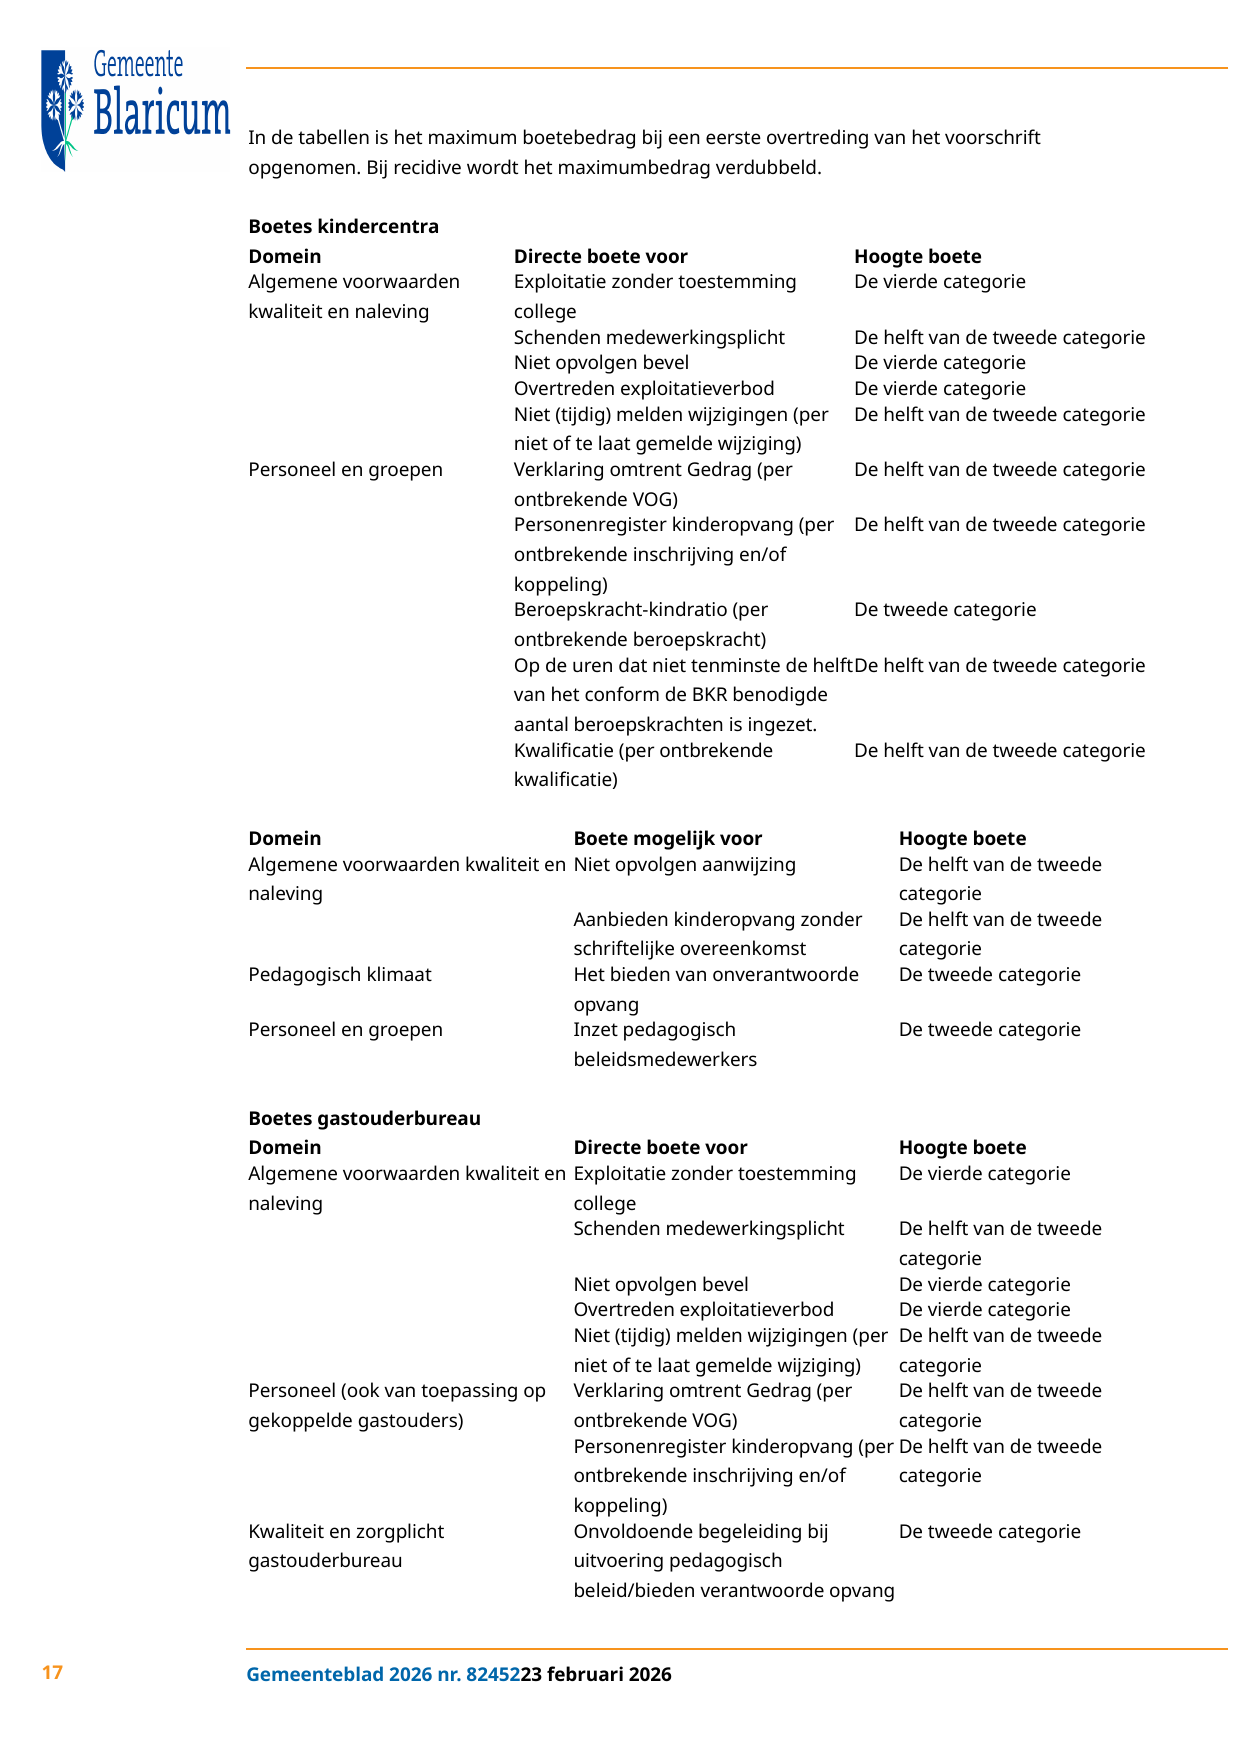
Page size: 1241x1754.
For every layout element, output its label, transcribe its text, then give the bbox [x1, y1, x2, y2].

table_cell Verklaring omtrent Gedrag (per ontbrekende VOG) [514, 456, 854, 512]
table_cell Overtreden exploitatieverbod [573, 1297, 898, 1322]
table_cell De helft van de tweede categorie [899, 1378, 1152, 1433]
text Boetes gastouderbureau [248, 1105, 1152, 1131]
table_cell Verklaring omtrent Gedrag (per ontbrekende VOG) [573, 1378, 898, 1433]
table_cell De tweede categorie [899, 961, 1152, 1017]
table_cell Onvoldoende begeleiding bij uitvoering pedagogisch beleid/bieden verantwoorde opvang [573, 1518, 898, 1603]
table_cell Overtreden exploitatieverbod [514, 375, 854, 401]
table_cell Algemene voorwaarden kwaliteit en naleving [248, 851, 573, 961]
table_cell Niet opvolgen aanwijzing [573, 851, 898, 906]
table_cell Personeel (ook van toepassing op gekoppelde gastouders) [248, 1378, 573, 1518]
table_cell Personenregister kinderopvang (per ontbrekende inschrijving en/of koppeling) [514, 512, 854, 597]
table_cell Schenden medewerkingsplicht [514, 324, 854, 349]
table_cell De helft van de tweede categorie [899, 1322, 1152, 1378]
table_cell Het bieden van onverantwoorde opvang [573, 961, 898, 1017]
text Boetes kindercentra [248, 213, 1152, 239]
table_cell De vierde categorie [854, 350, 1152, 375]
table_cell De vierde categorie [854, 375, 1152, 401]
table_cell Niet opvolgen bevel [514, 350, 854, 375]
table_header Domein [248, 1135, 573, 1160]
table_cell Beroepskracht-kindratio (per ontbrekende beroepskracht) [514, 597, 854, 652]
text In de tabellen is het maximum boetebedrag bij een eerste overtreding van het voorschrift opgenomen. Bij recidive wordt het maximumbedrag verdubbeld. [248, 124, 1152, 180]
table_cell De helft van de tweede categorie [854, 512, 1152, 597]
table_cell Schenden medewerkingsplicht [573, 1216, 898, 1271]
table_cell Personeel en groepen [248, 456, 514, 792]
table_header Boete mogelijk voor [573, 825, 898, 851]
table_cell De helft van de tweede categorie [854, 401, 1152, 456]
table_header Hoogte boete [854, 243, 1152, 268]
table_cell De helft van de tweede categorie [854, 456, 1152, 512]
table_header Hoogte boete [899, 1135, 1152, 1160]
table_cell De tweede categorie [854, 597, 1152, 652]
table_cell Aanbieden kinderopvang zonder schriftelijke overeenkomst [573, 906, 898, 961]
picture [41, 47, 231, 172]
table_cell Pedagogisch klimaat [248, 961, 573, 1017]
table_cell De helft van de tweede categorie [899, 1216, 1152, 1271]
table_cell De helft van de tweede categorie [854, 737, 1152, 792]
table_cell De tweede categorie [899, 1017, 1152, 1072]
table_cell Niet (tijdig) melden wijzigingen (per niet of te laat gemelde wijziging) [573, 1322, 898, 1378]
table_cell Exploitatie zonder toestemming college [514, 269, 854, 324]
table_cell Op de uren dat niet tenminste de helft van het conform de BKR benodigde aantal beroepskrachten is ingezet. [514, 652, 854, 737]
table_cell Algemene voorwaarden kwaliteit en naleving [248, 1160, 573, 1378]
table_header Directe boete voor [514, 243, 854, 268]
table_header Hoogte boete [899, 825, 1152, 851]
table_cell De helft van de tweede categorie [854, 652, 1152, 737]
table_cell Kwalificatie (per ontbrekende kwalificatie) [514, 737, 854, 792]
table_cell Algemene voorwaarden kwaliteit en naleving [248, 269, 514, 456]
table_cell Kwaliteit en zorgplicht gastouderbureau [248, 1518, 573, 1603]
table_cell Personeel en groepen [248, 1017, 573, 1072]
table_header Directe boete voor [573, 1135, 898, 1160]
table_cell De tweede categorie [899, 1518, 1152, 1603]
table_cell De vierde categorie [899, 1160, 1152, 1216]
table_cell De helft van de tweede categorie [899, 1433, 1152, 1518]
table_header Domein [248, 825, 573, 851]
table_cell Niet opvolgen bevel [573, 1271, 898, 1297]
table_cell De vierde categorie [899, 1297, 1152, 1322]
table_cell De vierde categorie [899, 1271, 1152, 1297]
table_cell De helft van de tweede categorie [854, 324, 1152, 349]
table_cell Niet (tijdig) melden wijzigingen (per niet of te laat gemelde wijziging) [514, 401, 854, 456]
table_cell De helft van de tweede categorie [899, 906, 1152, 961]
table_cell Personenregister kinderopvang (per ontbrekende inschrijving en/of koppeling) [573, 1433, 898, 1518]
table_cell Inzet pedagogisch beleidsmedewerkers [573, 1017, 898, 1072]
table_cell De vierde categorie [854, 269, 1152, 324]
table_cell Exploitatie zonder toestemming college [573, 1160, 898, 1216]
table_cell De helft van de tweede categorie [899, 851, 1152, 906]
table_header Domein [248, 243, 514, 268]
